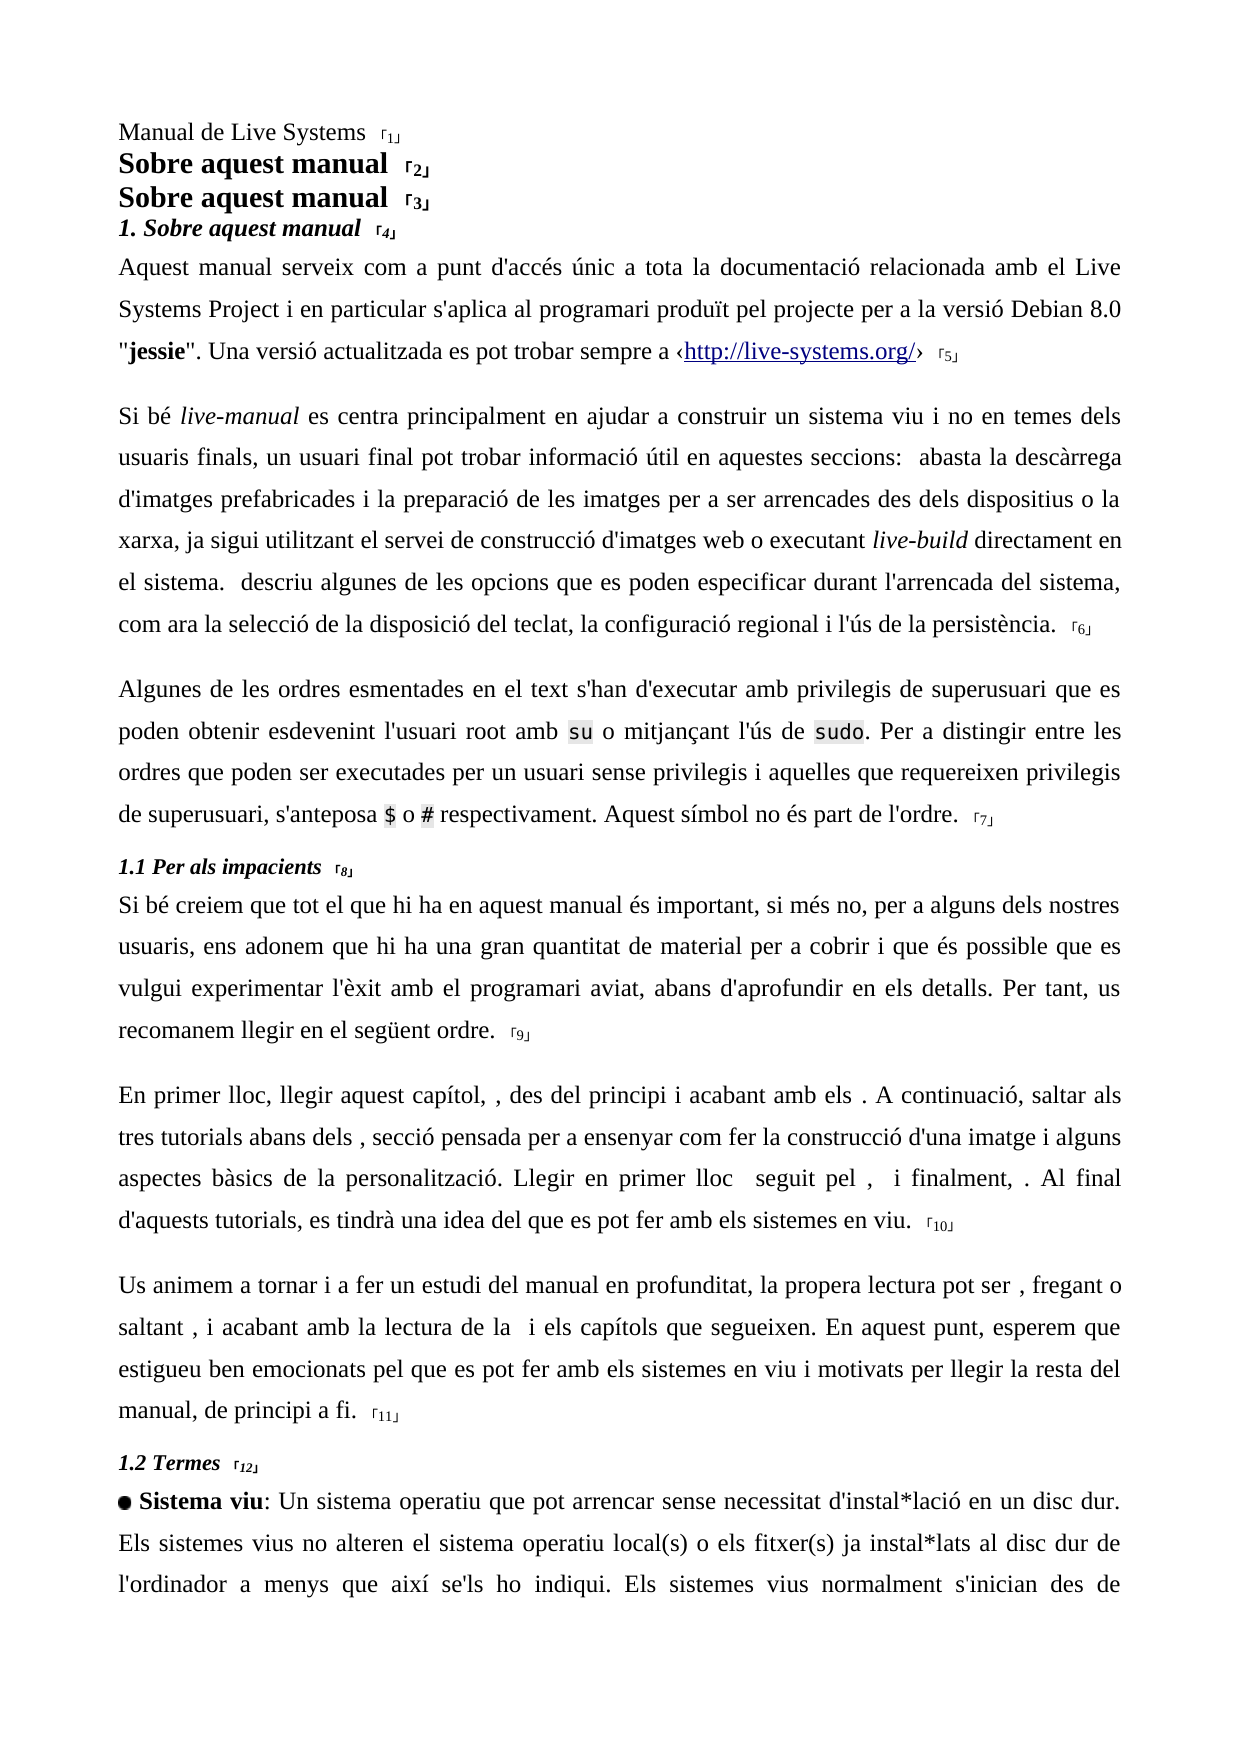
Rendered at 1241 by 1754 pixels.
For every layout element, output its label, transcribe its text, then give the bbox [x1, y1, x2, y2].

subtitle 1. Sobre aquest manual 「4」 [118, 213, 1122, 241]
subtitle Manual de Live Systems 「1」 [118, 118, 1122, 146]
text En primer lloc, llegir aquest capítol, Sobre aquest manual, des del principi i acabant amb els Termes. A continuació, saltar als tres tutorials abans dels Exemples, secció pensada per a ensenyar com fer la construcció d'una imatge i alguns aspectes bàsics de la personalització. Llegir en primer lloc Ús dels exemples seguit pel Tutorial 1: Una imatge per defecte, Tutorial 2: Una utilitat de navegador web i finalment, Tutorial 3: Una image personalitzada. Al final d'aquests tutorials, es tindrà una idea del que es pot fer amb els sistemes en viu. 「10」 [118, 1081, 1122, 1234]
text Si bé live-manual es centra principalment en ajudar a construir un sistema viu i no en temes dels usuaris finals, un usuari final pot trobar informació útil en aquestes seccions: Conceptes bàsics abasta la descàrrega d'imatges prefabricades i la preparació de les imatges per a ser arrencades des dels dispositius o la xarxa, ja sigui utilitzant el servei de construcció d'imatges web o executant live-build directament en el sistema. Personalització dels comportaments en temps d'execució descriu algunes de les opcions que es poden especificar durant l'arrencada del sistema, com ara la selecció de la disposició del teclat, la configuració regional i l'ús de la persistència. 「6」 [118, 402, 1122, 638]
subtitle 1.2 Termes 「12」 [118, 1450, 1122, 1475]
text Algunes de les ordres esmentades en el text s'han d'executar amb privilegis de superusuari que es poden obtenir esdevenint l'usuari root amb su o mitjançant l'ús de sudo. Per a distingir entre les ordres que poden ser executades per un usuari sense privilegis i aquelles que requereixen privilegis de superusuari, s'anteposa $ o # respectivament. Aquest símbol no és part de l'ordre. 「7」 [118, 675, 1122, 828]
subtitle 1.1 Per als impacients 「8」 [118, 854, 1122, 879]
text Sistema viu: Un sistema operatiu que pot arrencar sense necessitat d'instal*lació en un disc dur. Els sistemes vius no alteren el sistema operatiu local(s) o els fitxer(s) ja instal*lats al disc dur de l'ordinador a menys que així se'ls ho indiqui. Els sistemes vius normalment s'inician des de dispositius, com ara CDs, DVDs o memòries USB. Alguns també poden arrencar des de la xarxa (amb les imatges netboot, veure Construir una imatge netboot), o mitjançant internet (amb el parametre fetch=URL, veure Webbooting). 「13」 [118, 1487, 1122, 1598]
text Aquest manual serveix com a punt d'accés únic a tota la documentació relacionada amb el Live Systems Project i en particular s'aplica al programari produït pel projecte per a la versió Debian 8.0 "jessie". Una versió actualitzada es pot trobar sempre a ‹http://live-systems.org/› 「5」 [118, 253, 1122, 364]
subtitle Sobre aquest manual 「2」 [118, 146, 1122, 180]
picture [118, 1496, 132, 1510]
text Us animem a tornar i a fer un estudi del manual en profunditat, la propera lectura pot ser Conceptes bàsics, fregant o saltant Construir una imatge netboot, i acabant amb la lectura de la Visió general de la personalització i els capítols que segueixen. En aquest punt, esperem que estigueu ben emocionats pel que es pot fer amb els sistemes en viu i motivats per llegir la resta del manual, de principi a fi. 「11」 [118, 1272, 1122, 1424]
subtitle Sobre aquest manual 「3」 [118, 180, 1122, 213]
text Si bé creiem que tot el que hi ha en aquest manual és important, si més no, per a alguns dels nostres usuaris, ens adonem que hi ha una gran quantitat de material per a cobrir i que és possible que es vulgui experimentar l'èxit amb el programari aviat, abans d'aprofundir en els detalls. Per tant, us recomanem llegir en el següent ordre. 「9」 [118, 891, 1122, 1044]
